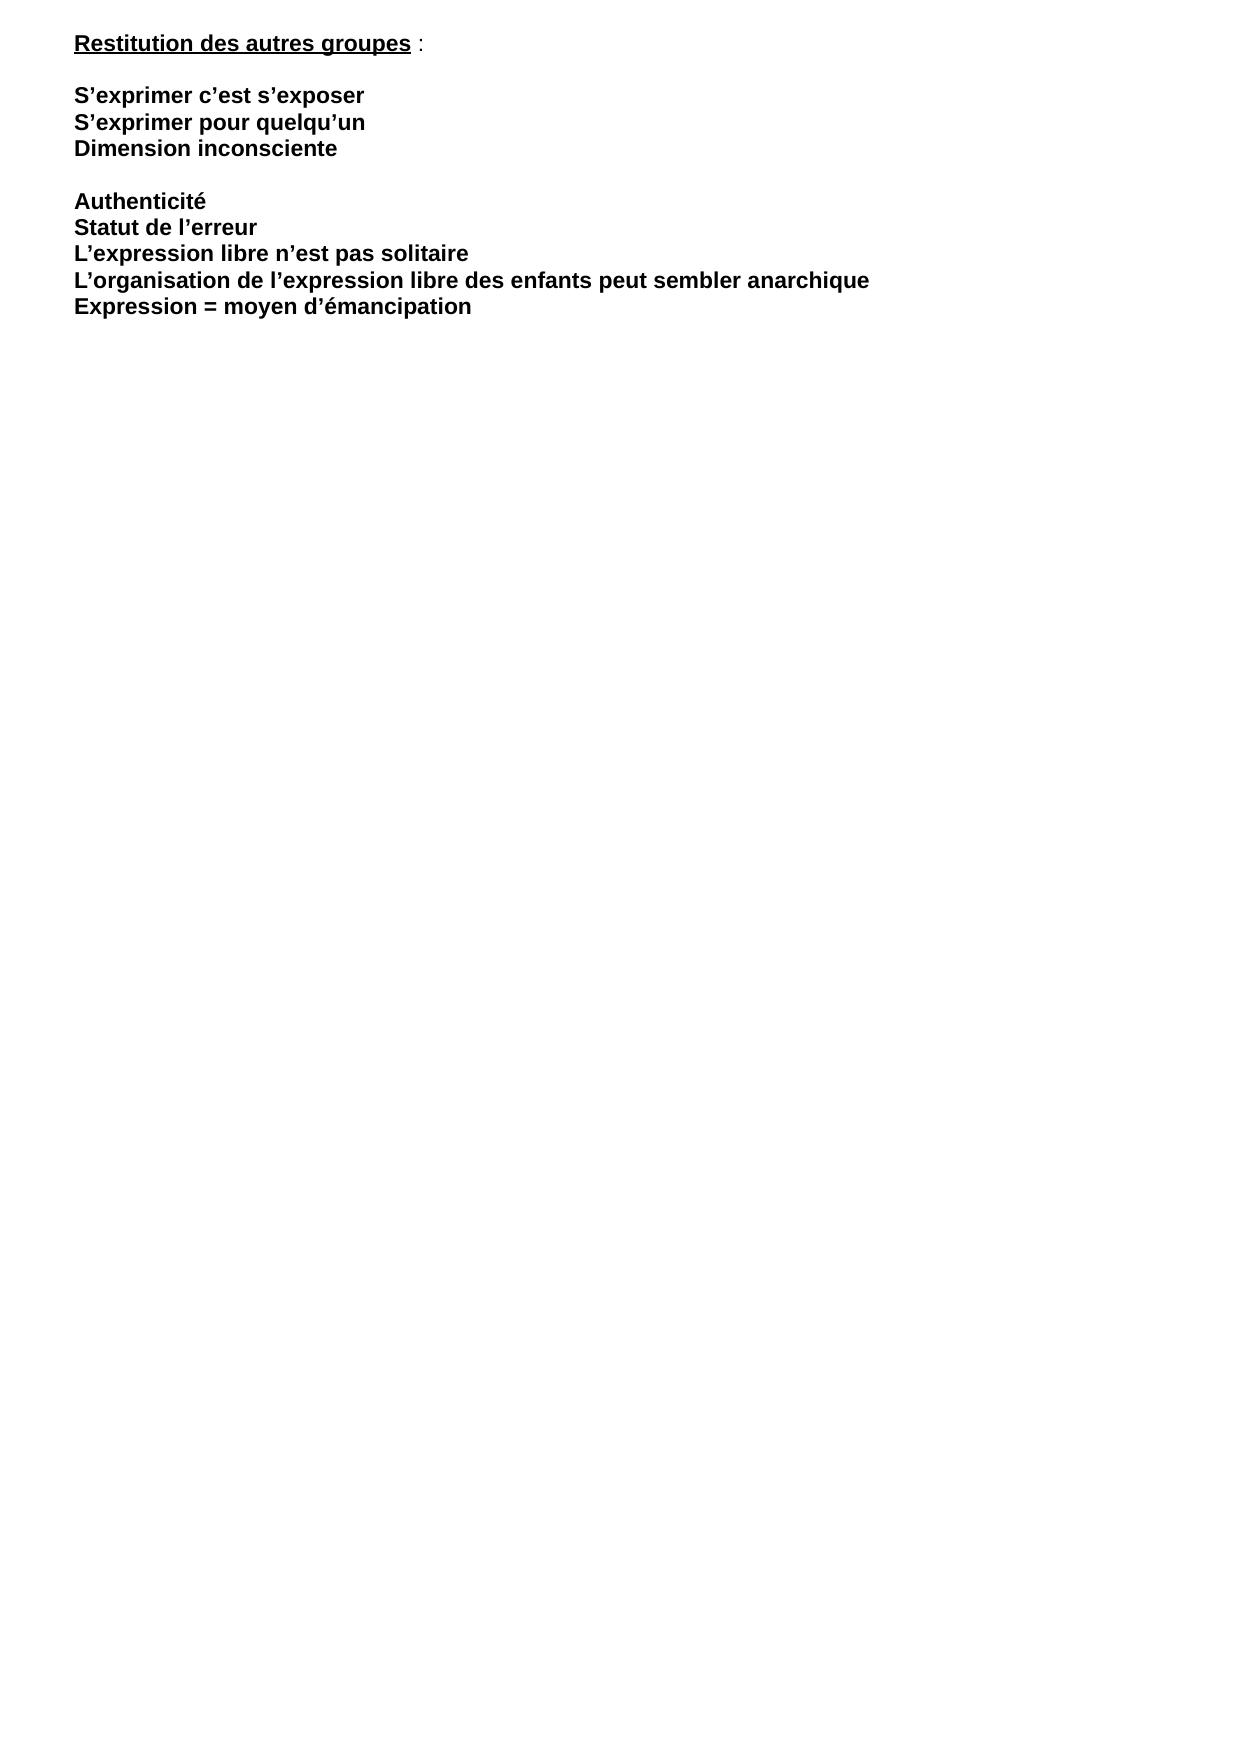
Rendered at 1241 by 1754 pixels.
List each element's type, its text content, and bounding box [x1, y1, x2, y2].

text Restitution des autres groupes : [74, 29, 1167, 56]
text L’organisation de l’expression libre des enfants peut sembler anarchique [74, 267, 1167, 293]
text Statut de l’erreur [74, 214, 1167, 240]
text S’exprimer c’est s’exposer [74, 82, 1167, 109]
text S’exprimer pour quelqu’un [74, 109, 1167, 135]
text Dimension inconsciente [74, 135, 1167, 161]
text L’expression libre n’est pas solitaire [74, 240, 1167, 267]
text Authenticité [74, 188, 1167, 214]
text Expression = moyen d’émancipation [74, 293, 1167, 319]
